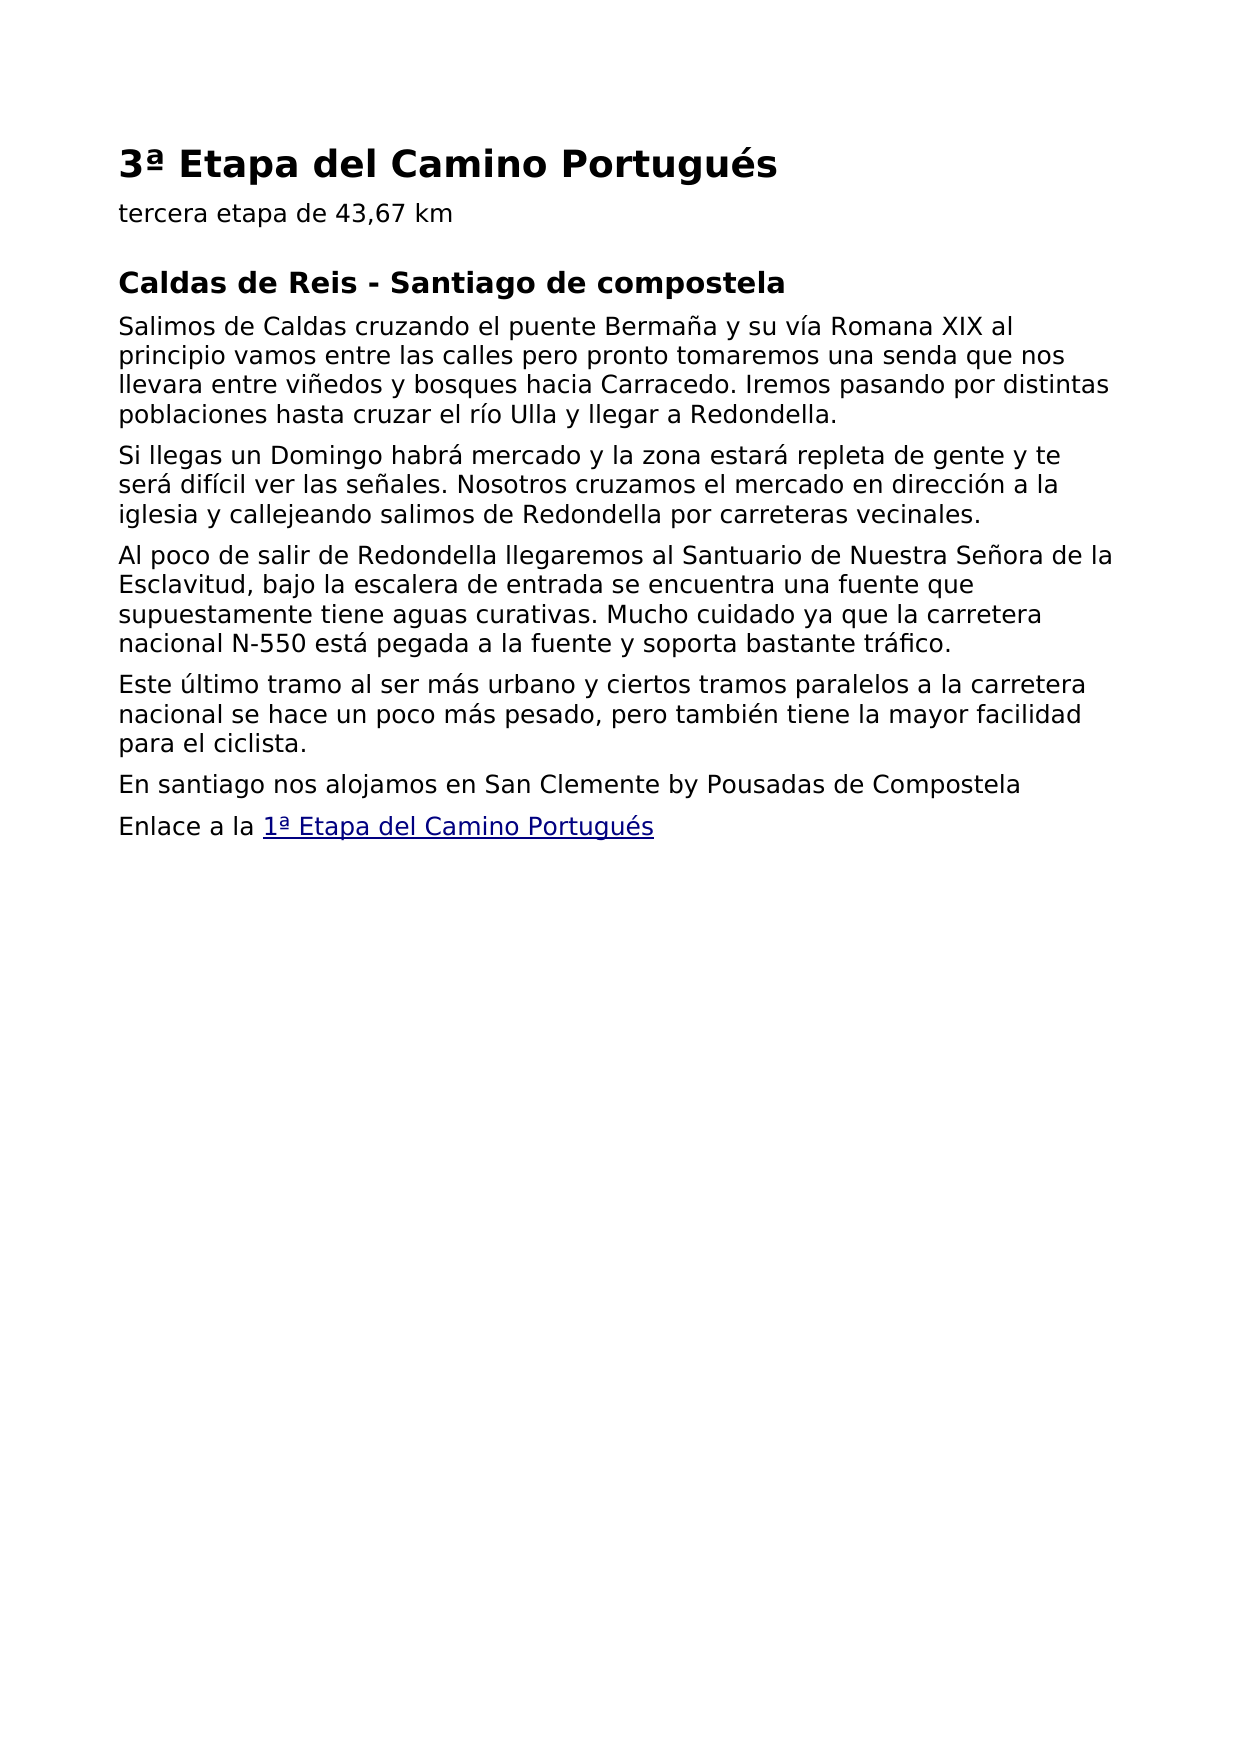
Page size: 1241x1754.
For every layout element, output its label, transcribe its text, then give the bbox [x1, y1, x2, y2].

text tercera etapa de 43,67 km [118, 199, 1122, 228]
text En santiago nos alojamos en San Clemente by Pousadas de Compostela [118, 771, 1122, 800]
text Si llegas un Domingo habrá mercado y la zona estará repleta de gente y te será difícil ver las señales. Nosotros cruzamos el mercado en dirección a la iglesia y callejeando salimos de Redondella por carreteras vecinales. [118, 442, 1122, 529]
text Salimos de Caldas cruzando el puente Bermaña y su vía Romana XIX al principio vamos entre las calles pero pronto tomaremos una senda que nos llevara entre viñedos y bosques hacia Carracedo. Iremos pasando por distintas poblaciones hasta cruzar el río Ulla y llegar a Redondella. [118, 312, 1122, 429]
text Al poco de salir de Redondella llegaremos al Santuario de Nuestra Señora de la Esclavitud, bajo la escalera de entrada se encuentra una fuente que supuestamente tiene aguas curativas. Mucho cuidado ya que la carretera nacional N-550 está pegada a la fuente y soporta bastante tráfico. [118, 542, 1122, 658]
text Este último tramo al ser más urbano y ciertos tramos paralelos a la carretera nacional se hace un poco más pesado, pero también tiene la mayor facilidad para el ciclista. [118, 671, 1122, 758]
subtitle Caldas de Reis - Santiago de compostela [118, 266, 1122, 300]
subtitle 3ª Etapa del Camino Portugués [118, 143, 1122, 187]
text Enlace a la 1ª Etapa del Camino Portugués [118, 812, 1122, 842]
